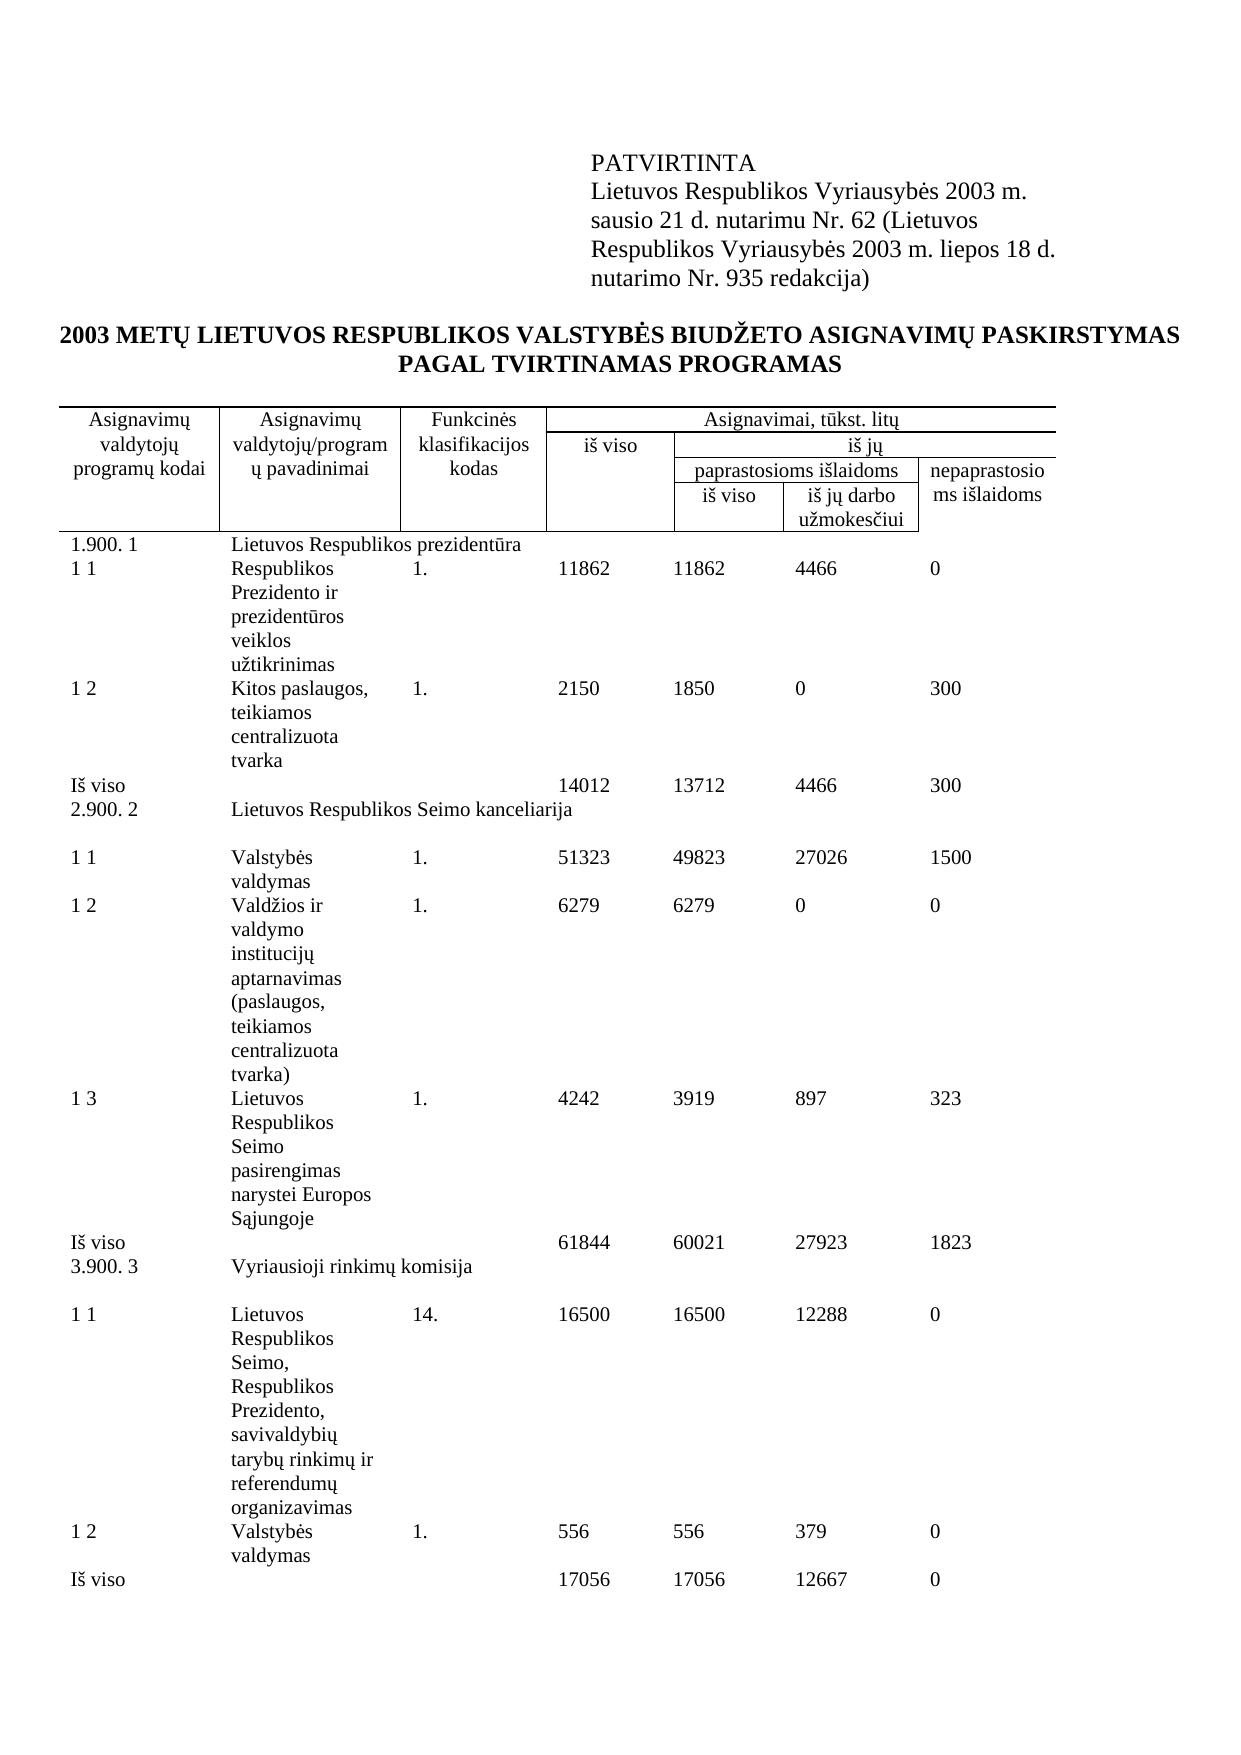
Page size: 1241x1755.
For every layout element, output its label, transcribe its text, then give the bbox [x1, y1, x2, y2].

table_cell 556 [662, 1519, 784, 1567]
table_cell [1056, 845, 1063, 893]
table_header Asignavimai, tūkst. litų [547, 408, 1056, 431]
table_cell [1056, 556, 1063, 676]
table_cell 1. [401, 845, 547, 893]
table_cell Valstybės valdymas [220, 1519, 401, 1567]
table_cell 0 [784, 893, 919, 1086]
table_cell 1. [401, 893, 547, 1086]
table_cell 6279 [547, 893, 662, 1086]
table_cell iš viso [547, 433, 674, 531]
table_cell [1056, 482, 1063, 531]
table_cell Valstybės valdymas [220, 845, 401, 893]
table_header Funkcinės klasifikacijos kodas [401, 408, 546, 531]
table_cell 1 2 [59, 1519, 219, 1567]
table_cell 0 [919, 1567, 1056, 1591]
table_cell [1056, 1567, 1063, 1591]
table_cell Valdžios ir valdymo institucijų aptarnavimas (paslaugos, teikiamos centralizuota tvarka) [220, 893, 401, 1086]
table_cell 1 1 [59, 556, 219, 676]
text 2003 METŲ LIETUVOS RESPUBLIKOS VALSTYBĖS BIUDŽETO ASIGNAVIMŲ PASKIRSTYMAS PAGAL TVIRTINAMAS PROGRAMAS [59, 320, 1181, 378]
table_cell 1. [401, 556, 547, 676]
table_cell 556 [547, 1519, 662, 1567]
table_cell 1850 [662, 676, 784, 773]
table_cell 4466 [784, 556, 919, 676]
table_cell Iš viso [59, 1230, 547, 1254]
table_cell Lietuvos Respublikos Seimo pasirengimas narystei Europos Sąjungoje [220, 1086, 401, 1230]
table_cell 1 2 [59, 893, 219, 1086]
table_cell 12667 [784, 1567, 919, 1591]
table_cell 897 [784, 1086, 919, 1230]
text PATVIRTINTA [59, 148, 1181, 176]
table_cell 17056 [662, 1567, 784, 1591]
table_cell 12288 [784, 1302, 919, 1519]
table_cell [1056, 431, 1063, 457]
table_cell 0 [784, 676, 919, 773]
table_cell iš jų darbo užmokesčiui [784, 483, 918, 531]
table_cell 61844 [547, 1230, 662, 1254]
table_cell Iš viso [59, 773, 547, 797]
table_cell 49823 [662, 845, 784, 893]
table_cell 1. [401, 1086, 547, 1230]
table_cell 16500 [547, 1302, 662, 1519]
table_cell 4466 [784, 773, 919, 797]
table_cell paprastosioms išlaidoms [675, 458, 918, 482]
table_cell 27026 [784, 845, 919, 893]
table_cell 1. [401, 676, 547, 773]
table_cell 1 1 [59, 845, 219, 893]
table_cell [1056, 773, 1063, 797]
table_cell 1 2 [59, 676, 219, 773]
table_cell [1056, 1519, 1063, 1567]
table_cell [1056, 797, 1063, 845]
table_cell 14012 [547, 773, 662, 797]
table_cell 0 [919, 1302, 1056, 1519]
table_cell 14. [401, 1302, 547, 1519]
table_header Asignavimų valdytojų programų kodai [59, 408, 219, 531]
table_cell Lietuvos Respublikos prezidentūra [220, 531, 1056, 556]
text Respublikos Vyriausybės 2003 m. liepos 18 d. [59, 234, 1181, 263]
table_cell [1056, 457, 1063, 482]
table_cell 17056 [547, 1567, 662, 1591]
table_cell 11862 [662, 556, 784, 676]
table_cell 3.900. 3 [59, 1254, 219, 1302]
table_cell [1056, 893, 1063, 1086]
table_cell 1 3 [59, 1086, 219, 1230]
table_cell iš jų [675, 433, 1056, 457]
table_cell 0 [919, 893, 1056, 1086]
table_header [1056, 406, 1063, 431]
table_cell 0 [919, 556, 1056, 676]
table_cell Kitos paslaugos, teikiamos centralizuota tvarka [220, 676, 401, 773]
table_cell 16500 [662, 1302, 784, 1519]
table_cell 4242 [547, 1086, 662, 1230]
table_cell Lietuvos Respublikos Seimo kanceliarija [220, 797, 1056, 845]
table_cell 13712 [662, 773, 784, 797]
table_cell 11862 [547, 556, 662, 676]
table_cell 27923 [784, 1230, 919, 1254]
table_cell 1. [401, 1519, 547, 1567]
table_cell 1.900. 1 [59, 532, 219, 556]
table_cell [1056, 1086, 1063, 1230]
table_cell 3919 [662, 1086, 784, 1230]
table_cell Respublikos Prezidento ir prezidentūros veiklos užtikrinimas [220, 556, 401, 676]
text sausio 21 d. nutarimu Nr. 62 (Lietuvos [59, 205, 1181, 234]
table_cell 1500 [919, 845, 1056, 893]
table_cell [1056, 1254, 1063, 1302]
table_cell [1056, 676, 1063, 773]
table_cell iš viso [675, 483, 783, 531]
table_cell [1056, 531, 1063, 556]
table_cell Iš viso [59, 1567, 547, 1591]
table_cell 0 [919, 1519, 1056, 1567]
table_cell 51323 [547, 845, 662, 893]
table_cell 300 [919, 676, 1056, 773]
text nutarimo Nr. 935 redakcija) [59, 263, 1181, 291]
table_cell 300 [919, 773, 1056, 797]
table_cell 1 1 [59, 1302, 219, 1519]
table_cell 6279 [662, 893, 784, 1086]
table_cell 60021 [662, 1230, 784, 1254]
table_cell 323 [919, 1086, 1056, 1230]
text Lietuvos Respublikos Vyriausybės 2003 m. [59, 176, 1181, 205]
table_header Asignavimų valdytojų/programų pavadinimai [220, 408, 400, 531]
table_cell 379 [784, 1519, 919, 1567]
table_cell 2150 [547, 676, 662, 773]
table_cell Vyriausioji rinkimų komisija [220, 1254, 1056, 1302]
table_cell 2.900. 2 [59, 797, 219, 845]
table_cell nepaprastosioms išlaidoms [919, 458, 1056, 531]
table_cell 1823 [919, 1230, 1056, 1254]
table_cell [1056, 1230, 1063, 1254]
table_cell [1056, 1302, 1063, 1519]
table_cell Lietuvos Respublikos Seimo, Respublikos Prezidento, savivaldybių tarybų rinkimų ir referendumų organizavimas [220, 1302, 401, 1519]
